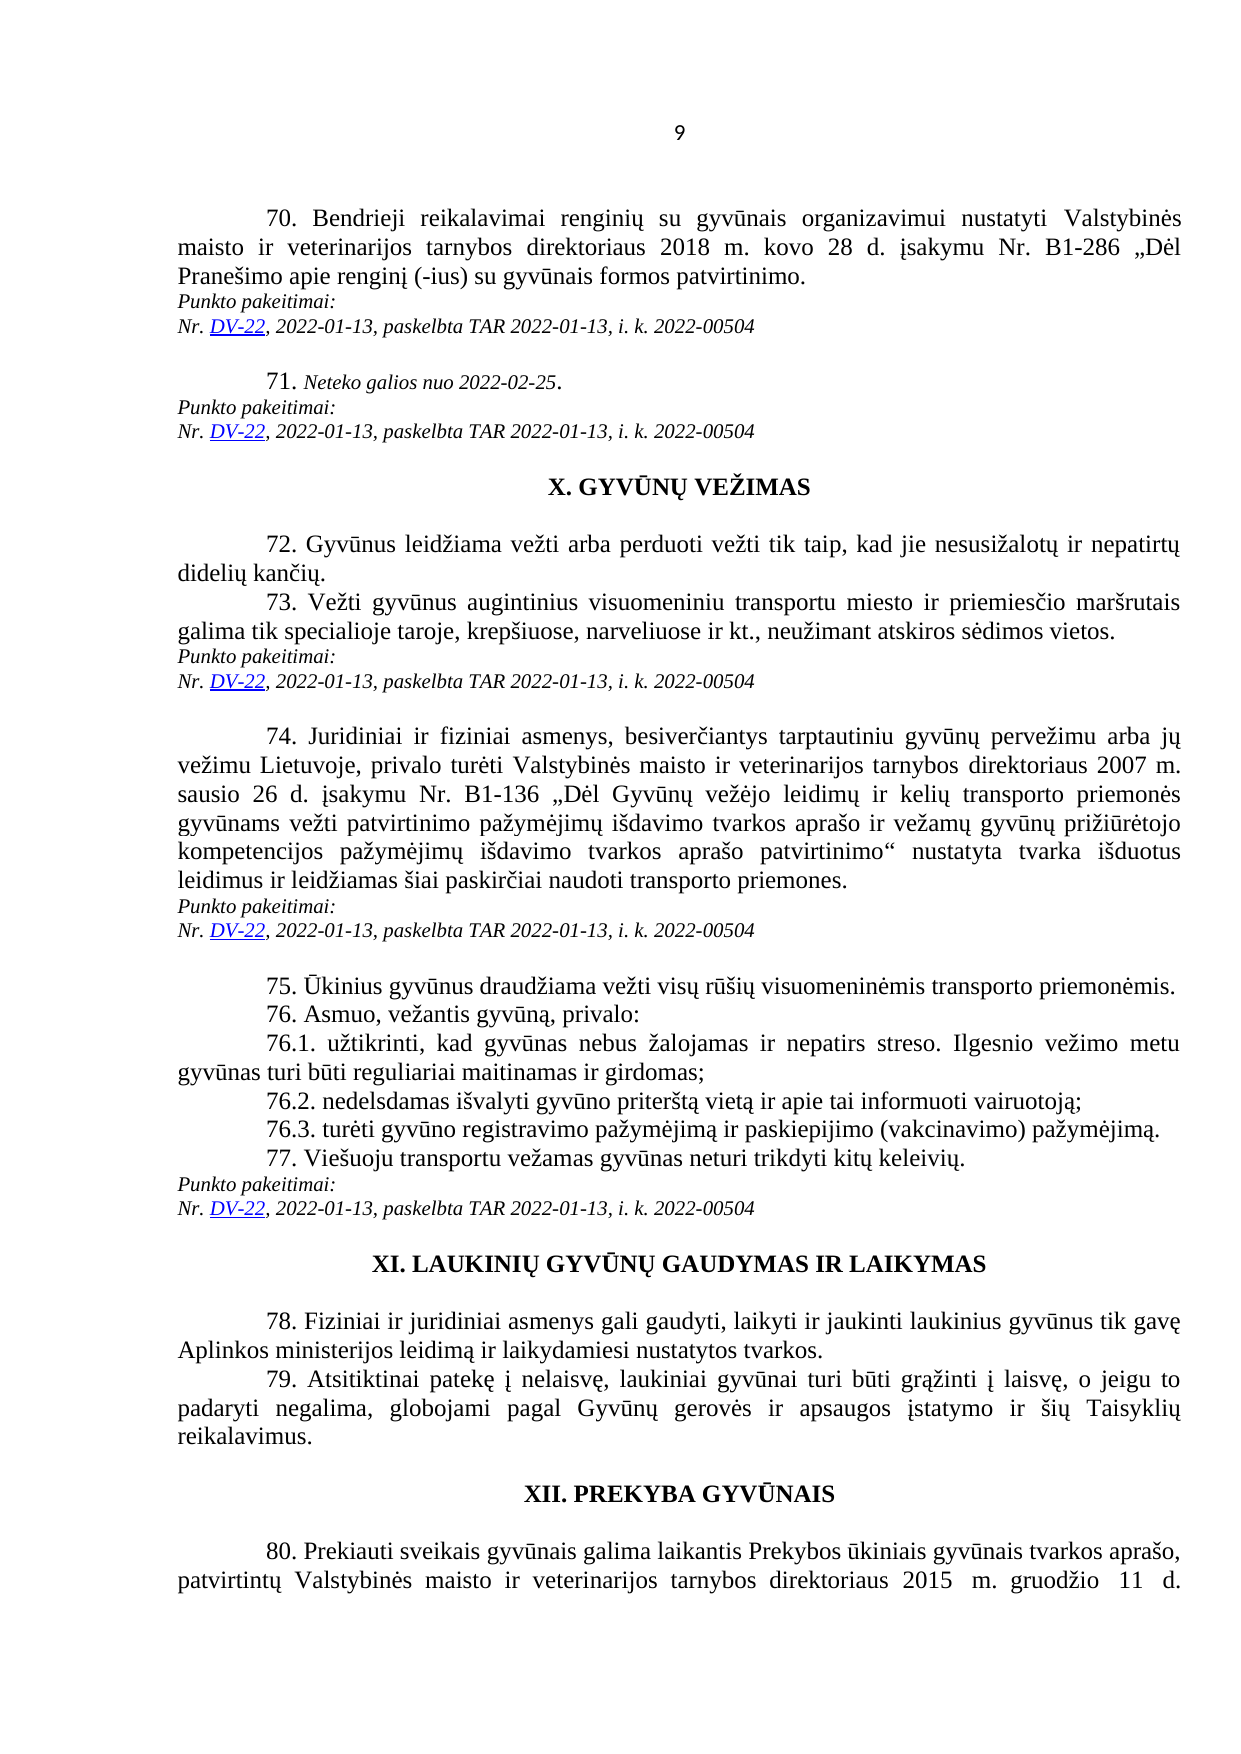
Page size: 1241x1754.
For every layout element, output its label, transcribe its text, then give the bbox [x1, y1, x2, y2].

text Punkto pakeitimai: [177, 395, 1181, 419]
text X. GYVŪNŲ VEŽIMAS [177, 472, 1181, 501]
text Nr. DV-22, 2022-01-13, paskelbta TAR 2022-01-13, i. k. 2022-00504 [177, 918, 1181, 942]
text 78. Fiziniai ir juridiniai asmenys gali gaudyti, laikyti ir jaukinti laukinius gyvūnus tik gavę Aplinkos ministerijos leidimą ir laikydamiesi nustatytos tvarkos. [177, 1306, 1181, 1364]
text 77. Viešuoju transportu vežamas gyvūnas neturi trikdyti kitų keleivių. [177, 1143, 1181, 1172]
text Nr. DV-22, 2022-01-13, paskelbta TAR 2022-01-13, i. k. 2022-00504 [177, 313, 1181, 338]
text Punkto pakeitimai: [177, 289, 1181, 313]
text 76.3. turėti gyvūno registravimo pažymėjimą ir paskiepijimo (vakcinavimo) pažymėjimą. [177, 1114, 1181, 1143]
text Punkto pakeitimai: [177, 644, 1181, 668]
text 73. Vežti gyvūnus augintinius visuomeniniu transportu miesto ir priemiesčio maršrutais galima tik specialioje taroje, krepšiuose, narveliuose ir kt., neužimant atskiros sėdimos vietos. [177, 587, 1181, 644]
text XI. LAUKINIŲ GYVŪNŲ GAUDYMAS IR LAIKYMAS [177, 1249, 1181, 1278]
text 76.2. nedelsdamas išvalyti gyvūno priterštą vietą ir apie tai informuoti vairuotoją; [177, 1086, 1181, 1114]
text 80. Prekiauti sveikais gyvūnais galima laikantis Prekybos ūkiniais gyvūnais tvarkos aprašo, patvirtintų Valstybinės maisto ir veterinarijos tarnybos direktoriaus 2015 m. gruodžio 11 d. [177, 1536, 1181, 1594]
text XII. PREKYBA GYVŪNAIS [177, 1479, 1181, 1508]
text 75. Ūkinius gyvūnus draudžiama vežti visų rūšių visuomeninėmis transporto priemonėmis. [177, 971, 1181, 999]
text 74. Juridiniai ir fiziniai asmenys, besiverčiantys tarptautiniu gyvūnų pervežimu arba jų vežimu Lietuvoje, privalo turėti Valstybinės maisto ir veterinarijos tarnybos direktoriaus 2007 m. sausio 26 d. įsakymu Nr. B1-136 „Dėl Gyvūnų vežėjo leidimų ir kelių transporto priemonės gyvūnams vežti patvirtinimo pažymėjimų išdavimo tvarkos aprašo ir vežamų gyvūnų prižiūrėtojo kompetencijos pažymėjimų išdavimo tvarkos aprašo patvirtinimo“ nustatyta tvarka išduotus leidimus ir leidžiamas šiai paskirčiai naudoti transporto priemones. [177, 721, 1181, 894]
text Punkto pakeitimai: [177, 894, 1181, 918]
text Nr. DV-22, 2022-01-13, paskelbta TAR 2022-01-13, i. k. 2022-00504 [177, 419, 1181, 443]
text Nr. DV-22, 2022-01-13, paskelbta TAR 2022-01-13, i. k. 2022-00504 [177, 668, 1181, 693]
text Nr. DV-22, 2022-01-13, paskelbta TAR 2022-01-13, i. k. 2022-00504 [177, 1196, 1181, 1220]
text 79. Atsitiktinai patekę į nelaisvę, laukiniai gyvūnai turi būti grąžinti į laisvę, o jeigu to padaryti negalima, globojami pagal Gyvūnų gerovės ir apsaugos įstatymo ir šių Taisyklių reikalavimus. [177, 1364, 1181, 1450]
text 76.1. užtikrinti, kad gyvūnas nebus žalojamas ir nepatirs streso. Ilgesnio vežimo metu gyvūnas turi būti reguliariai maitinamas ir girdomas; [177, 1028, 1181, 1086]
text Punkto pakeitimai: [177, 1172, 1181, 1196]
text 76. Asmuo, vežantis gyvūną, privalo: [177, 999, 1181, 1028]
text 72. Gyvūnus leidžiama vežti arba perduoti vežti tik taip, kad jie nesusižalotų ir nepatirtų didelių kančių. [177, 529, 1181, 587]
text 70. Bendrieji reikalavimai renginių su gyvūnais organizavimui nustatyti Valstybinės maisto ir veterinarijos tarnybos direktoriaus 2018 m. kovo 28 d. įsakymu Nr. B1-286 „Dėl Pranešimo apie renginį (-ius) su gyvūnais formos patvirtinimo. [177, 203, 1181, 289]
text 71. Neteko galios nuo 2022-02-25. [177, 366, 1181, 395]
